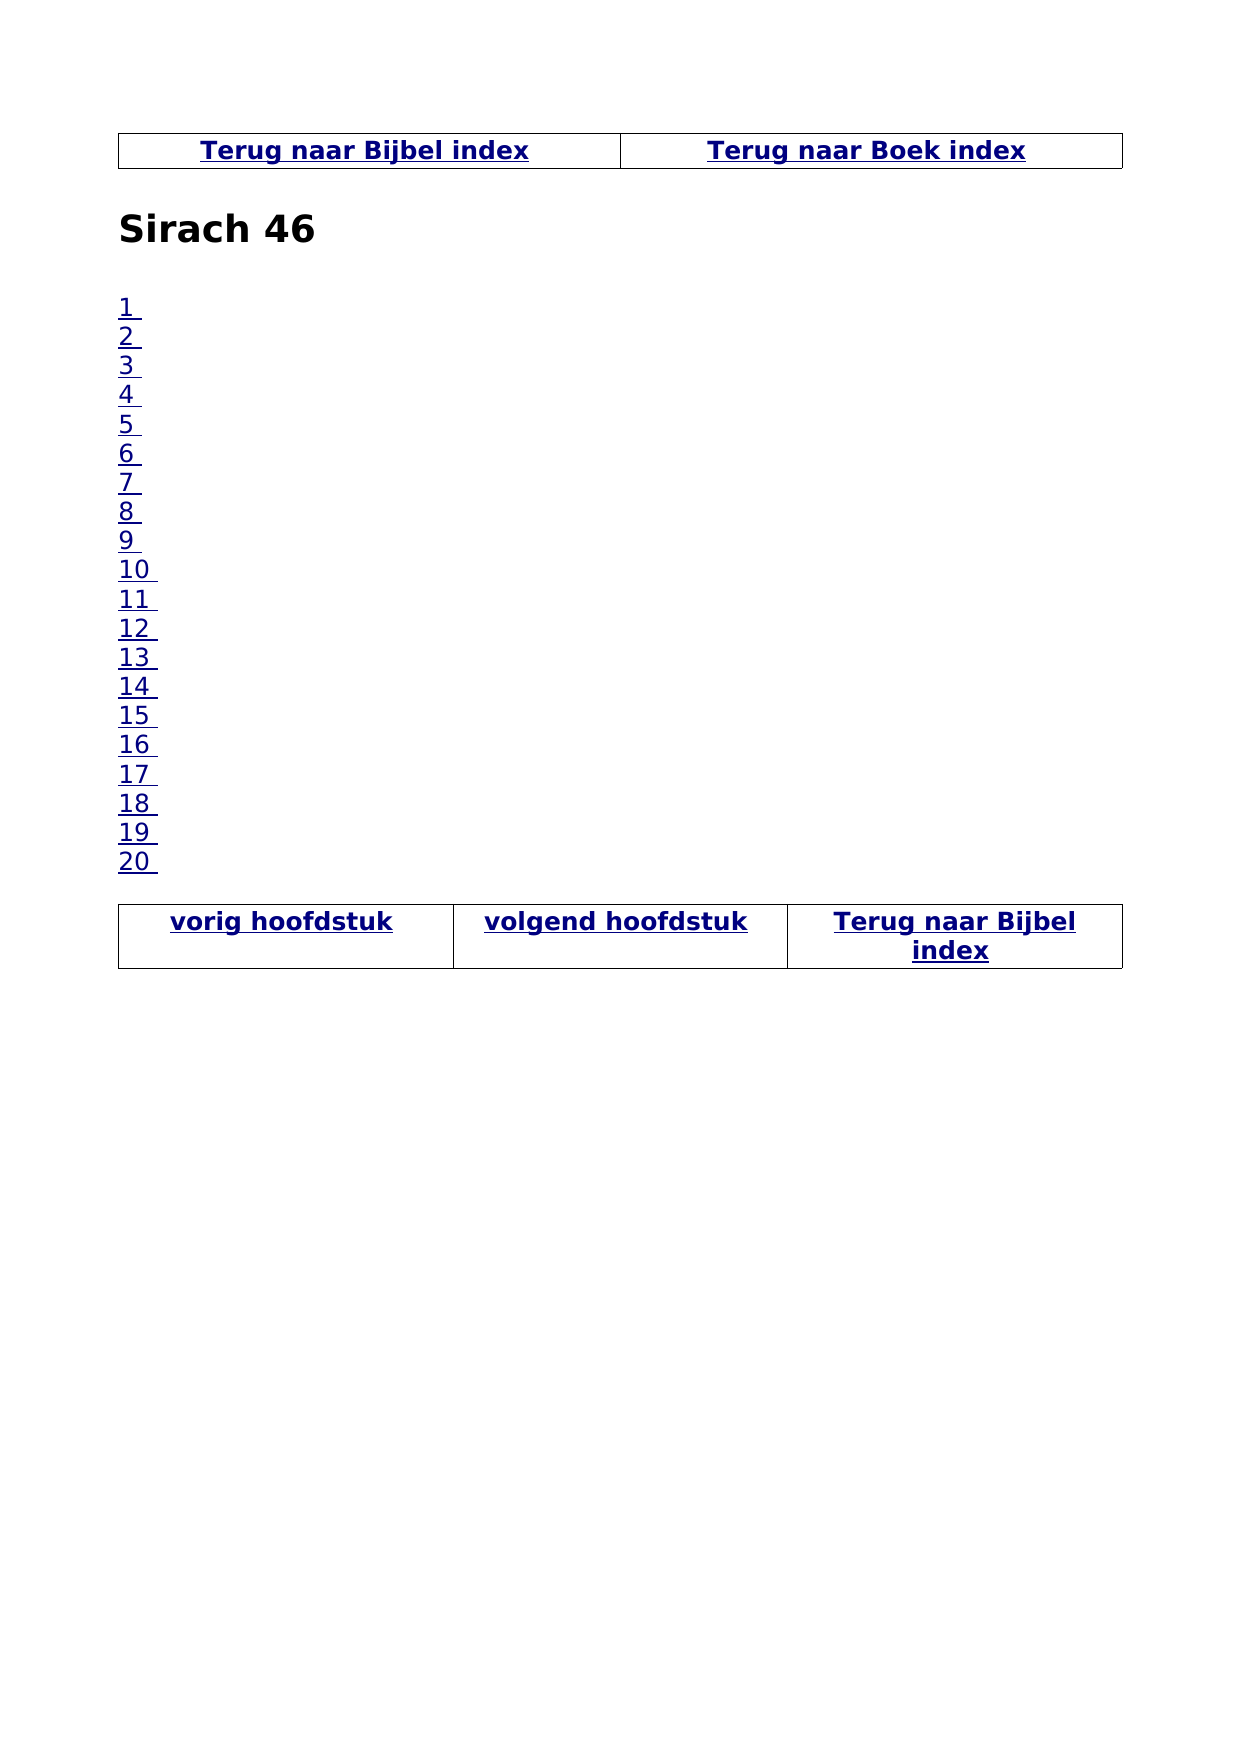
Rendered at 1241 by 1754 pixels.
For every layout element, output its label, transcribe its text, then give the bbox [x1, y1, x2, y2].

table_header Terug naar Bijbel index [788, 905, 1122, 968]
table_header volgend hoofdstuk [454, 905, 787, 968]
table_header Terug naar Bijbel index [119, 134, 620, 168]
table_header vorig hoofdstuk [119, 905, 453, 968]
subtitle Sirach 46 [118, 208, 1122, 252]
table_header Terug naar Boek index [621, 134, 1122, 168]
text 1 2 3 4 5 6 7 8 9 10 11 12 13 14 15 16 17 18 19 20 [118, 264, 1122, 877]
